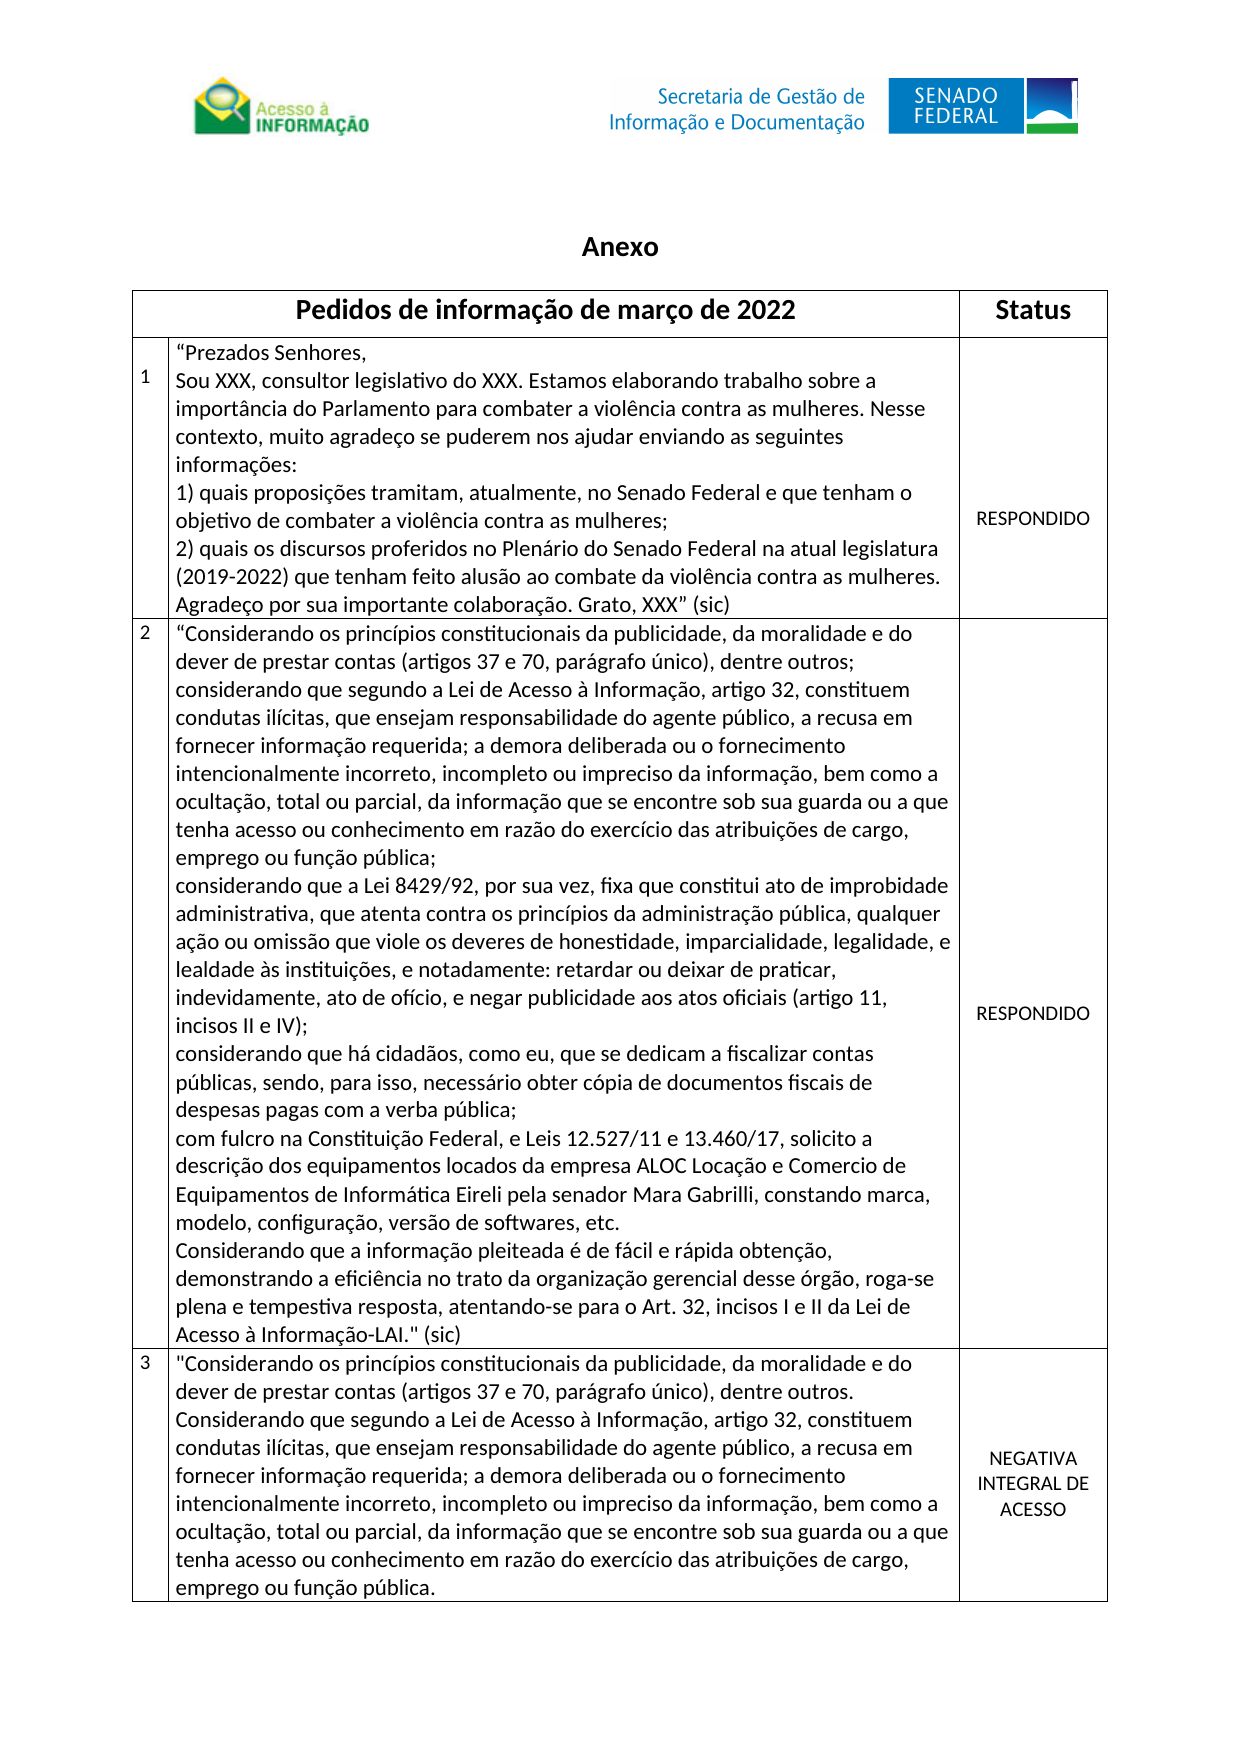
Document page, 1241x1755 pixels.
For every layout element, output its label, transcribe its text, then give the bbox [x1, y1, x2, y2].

table_header Pedidos de informação de março de 2022 [133, 291, 959, 337]
table_cell “Considerando os princípios constitucionais da publicidade, da moralidade e do dever de prestar contas (artigos 37 e 70, parágrafo único), dentre outros; considerando que segundo a Lei de Acesso à Informação, artigo 32, constituem condutas ilícitas, que ensejam responsabilidade do agente público, a recusa em fornecer informação requerida; a demora deliberada ou o fornecimento intencionalmente incorreto, incompleto ou impreciso da informação, bem como a ocultação, total ou parcial, da informação que se encontre sob sua guarda ou a que tenha acesso ou conhecimento em razão do exercício das atribuições de cargo, emprego ou função pública; considerando que a Lei 8429/92, por sua vez, fixa que constitui ato de improbidade administrativa, que atenta contra os princípios da administração pública, qualquer ação ou omissão que viole os deveres de honestidade, imparcialidade, legalidade, e lealdade às instituições, e notadamente: retardar ou deixar de praticar, indevidamente, ato de ofício, e negar publicidade aos atos oficiais (artigo 11, incisos II e IV); considerando que há cidadãos, como eu, que se dedicam a fiscalizar contas públicas, sendo, para isso, necessário obter cópia de documentos fiscais de despesas pagas com a verba pública; com fulcro na Constituição Federal, e Leis 12.527/11 e 13.460/17, solicito a descrição dos equipamentos locados da empresa ALOC Locação e Comercio de Equipamentos de Informática Eireli pela senador Mara Gabrilli, constando marca, modelo, configuração, versão de softwares, etc. Considerando que a informação pleiteada é de fácil e rápida obtenção, demonstrando a eficiência no trato da organização gerencial desse órgão, roga-se plena e tempestiva resposta, atentando-se para o Art. 32, incisos I e II da Lei de Acesso à Informação-LAI." (sic) [169, 619, 959, 1348]
table_cell NEGATIVA INTEGRAL DE ACESSO [960, 1349, 1107, 1601]
table_cell 2 [133, 619, 168, 1348]
table_cell RESPONDIDO [960, 619, 1107, 1348]
table_cell “Prezados Senhores, Sou XXX, consultor legislativo do XXX. Estamos elaborando trabalho sobre a importância do Parlamento para combater a violência contra as mulheres. Nesse contexto, muito agradeço se puderem nos ajudar enviando as seguintes informações: 1) quais proposições tramitam, atualmente, no Senado Federal e que tenham o objetivo de combater a violência contra as mulheres; 2) quais os discursos proferidos no Plenário do Senado Federal na atual legislatura (2019-2022) que tenham feito alusão ao combate da violência contra as mulheres. Agradeço por sua importante colaboração. Grato, XXX” (sic) [169, 338, 959, 618]
table_cell 1 [133, 338, 168, 618]
text Anexo [177, 228, 1063, 264]
table_header Status [960, 291, 1107, 337]
table_cell 3 [133, 1349, 168, 1601]
table_cell RESPONDIDO [960, 338, 1107, 618]
table_cell "Considerando os princípios constitucionais da publicidade, da moralidade e do dever de prestar contas (artigos 37 e 70, parágrafo único), dentre outros. Considerando que segundo a Lei de Acesso à Informação, artigo 32, constituem condutas ilícitas, que ensejam responsabilidade do agente público, a recusa em fornecer informação requerida; a demora deliberada ou o fornecimento intencionalmente incorreto, incompleto ou impreciso da informação, bem como a ocultação, total ou parcial, da informação que se encontre sob sua guarda ou a que tenha acesso ou conhecimento em razão do exercício das atribuições de cargo, emprego ou função pública. [169, 1349, 959, 1601]
